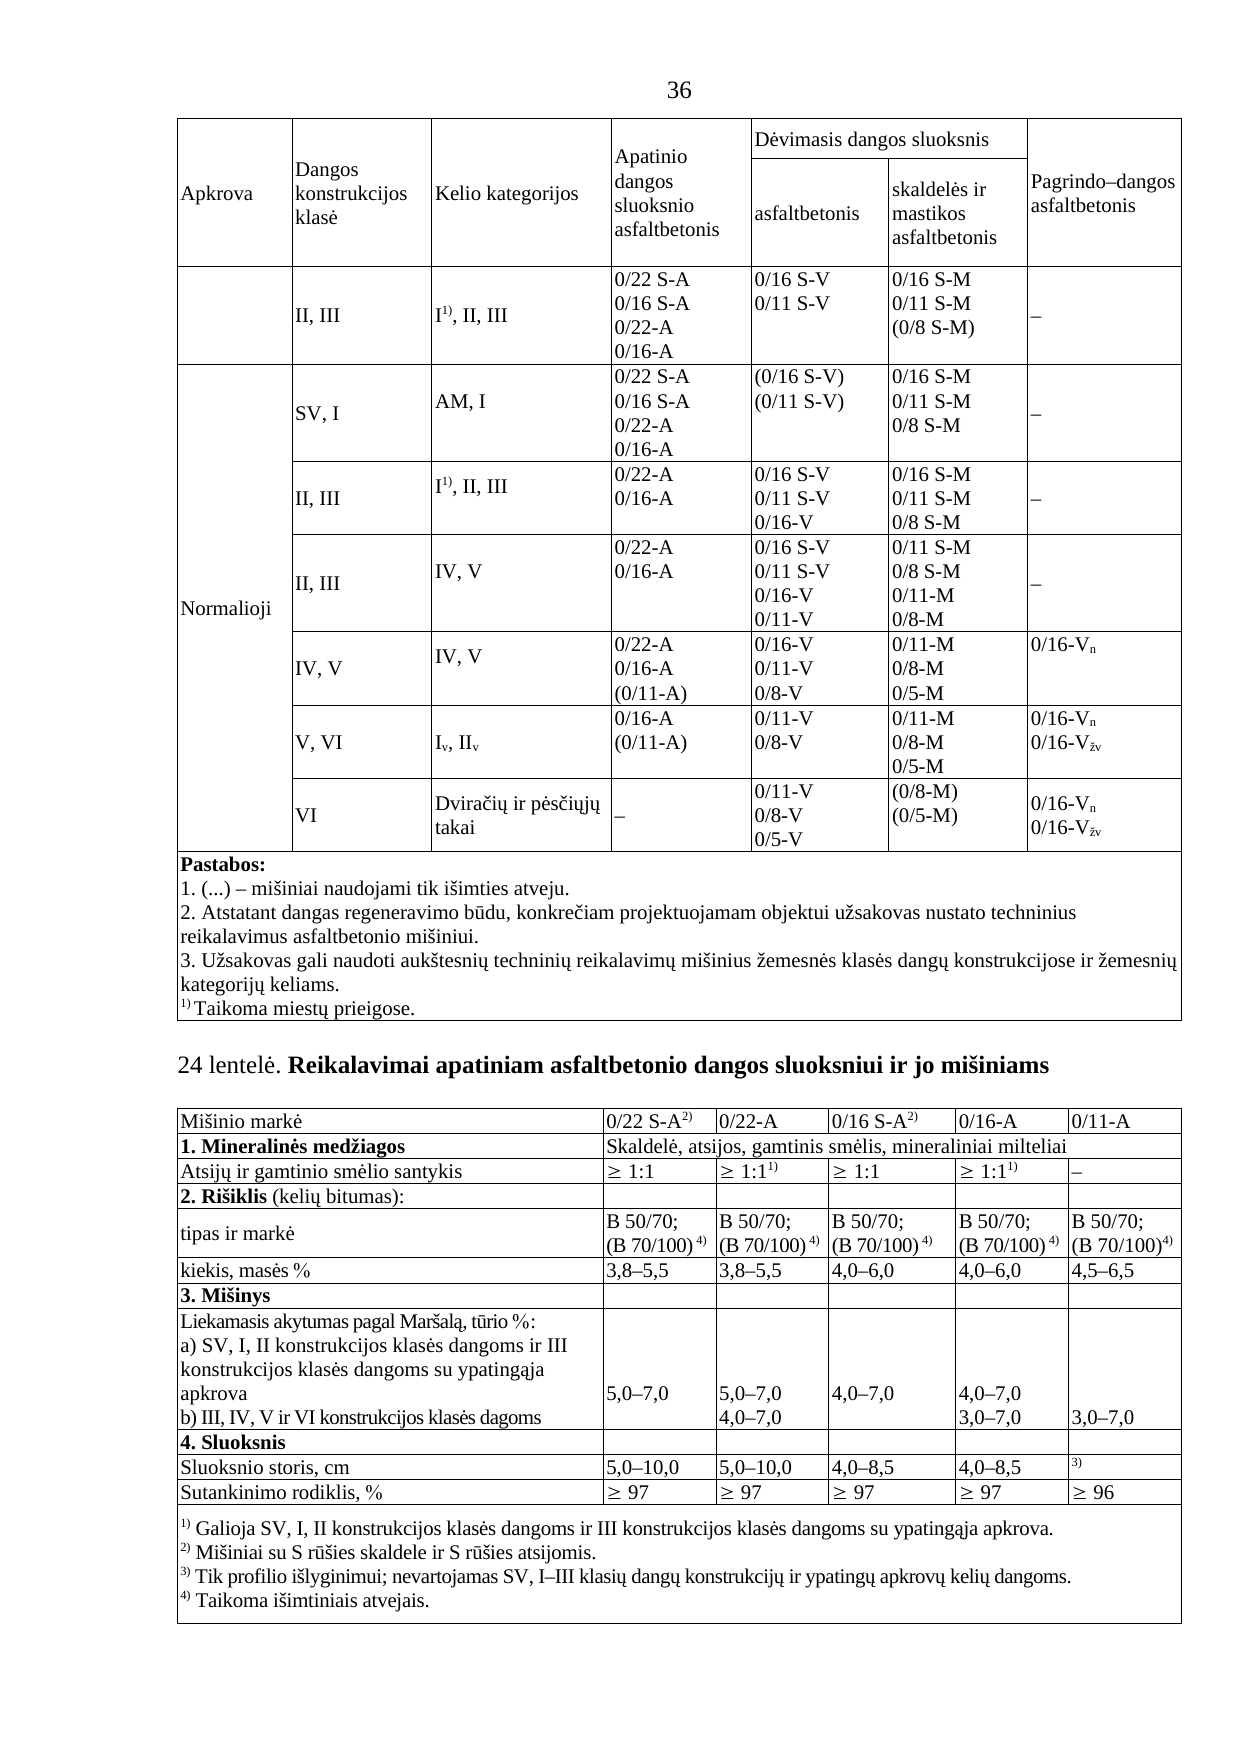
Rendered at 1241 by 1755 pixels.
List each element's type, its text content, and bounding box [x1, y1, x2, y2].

table_cell [829, 1430, 955, 1454]
table_cell 2. Rišiklis (kelių bitumas): [178, 1184, 603, 1208]
table_cell IV, V [293, 632, 431, 704]
table_header 0/22 S-A2) [604, 1109, 716, 1133]
table_cell [829, 1284, 955, 1307]
table_cell  1:1 [604, 1159, 716, 1183]
table_header Apatinio dangos sluoksnio asfaltbetonis [612, 119, 751, 266]
table_cell [717, 1430, 828, 1454]
table_cell 0/16 S-V 0/11 S-V 0/16-V 0/11-V [752, 535, 888, 631]
table_cell  1:11) [956, 1159, 1068, 1183]
table_cell 4,0–6,0 [829, 1258, 955, 1282]
table_cell 0/22-A 0/16-A [612, 535, 751, 631]
table_cell B 50/70; (B 70/100)4) [1069, 1209, 1181, 1257]
table_cell Dviračių ir pėsčiųjų takai [432, 779, 611, 851]
table_cell – [1028, 535, 1181, 631]
table_cell 0/22 S-A 0/16 S-A 0/22-A 0/16-A [612, 267, 751, 363]
table_header Kelio kategorijos [432, 119, 611, 266]
table_cell [604, 1430, 716, 1454]
table_cell II, III [293, 535, 431, 631]
table_cell 0/16 S-V 0/11 S-V [752, 267, 888, 363]
table_cell [1069, 1184, 1181, 1208]
table_header Pagrindo–dangos asfaltbetonis [1028, 119, 1181, 266]
table_cell [956, 1430, 1068, 1454]
table_cell – [612, 779, 751, 851]
table_header Mišinio markė [178, 1109, 603, 1133]
table_cell 4,0–7,0 3,0–7,0 [956, 1309, 1068, 1429]
table_cell (0/8-M) (0/5-M) [889, 779, 1027, 851]
table_header 0/11-A [1069, 1109, 1181, 1133]
table_cell – [1028, 365, 1181, 461]
table_cell B 50/70; (B 70/100) 4) [956, 1209, 1068, 1257]
table_cell 5,0–10,0 [717, 1455, 828, 1479]
table_cell [956, 1284, 1068, 1307]
table_cell IV, V [432, 535, 611, 631]
table_cell B 50/70; (B 70/100) 4) [829, 1209, 955, 1257]
table_cell 0/16 S-M 0/11 S-M 0/8 S-M [889, 365, 1027, 461]
table_cell 3,0–7,0 [1069, 1309, 1181, 1429]
table_cell  97 [604, 1480, 716, 1504]
table_cell  97 [956, 1480, 1068, 1504]
table_cell [1069, 1430, 1181, 1454]
table_cell Normalioji [178, 365, 292, 851]
table_cell 4,0–8,5 [956, 1455, 1068, 1479]
table_cell 0/11-V 0/8-V [752, 706, 888, 778]
table_cell 0/16-A (0/11-A) [612, 706, 751, 778]
table_cell 0/16-Vn 0/16-Vžv [1028, 706, 1181, 778]
table_cell B 50/70; (B 70/100) 4) [717, 1209, 828, 1257]
table_cell Skaldelė, atsijos, gamtinis smėlis, mineraliniai milteliai [604, 1134, 1181, 1158]
table_header Apkrova [178, 119, 292, 266]
table_cell 4,0–7,0 [829, 1309, 955, 1429]
table_cell  96 [1069, 1480, 1181, 1504]
table_cell kiekis, masės  [178, 1258, 603, 1282]
table_cell – [1028, 267, 1181, 363]
table_cell skaldelės ir mastikos asfaltbetonis [889, 159, 1027, 266]
table_cell [717, 1284, 828, 1307]
table_cell [829, 1184, 955, 1208]
table_cell 3,8–5,5 [717, 1258, 828, 1282]
table_header 0/16-A [956, 1109, 1068, 1133]
table_cell  97 [717, 1480, 828, 1504]
table_cell  1:11) [717, 1159, 828, 1183]
table_header Dėvimasis dangos sluoksnis [752, 119, 1027, 158]
table_cell tipas ir markė [178, 1209, 603, 1257]
table_cell Iv, IIv [432, 706, 611, 778]
table_header Dangos konstrukcijos klasė [293, 119, 431, 266]
table_cell I1), II, III [432, 267, 611, 363]
table_cell 0/22-A 0/16-A [612, 462, 751, 534]
table_cell 1) Galioja SV, I, II konstrukcijos klasės dangoms ir III konstrukcijos klasės dangoms su ypatingąja apkrova. 2) Mišiniai su S rūšies skaldele ir S rūšies atsijomis. 3) Tik profilio išlyginimui; nevartojamas SV, I–III klasių dangų konstrukcijų ir ypatingų apkrovų kelių dangoms. 4) Taikoma išimtiniais atvejais. [178, 1505, 1181, 1622]
table_cell  1:1 [829, 1159, 955, 1183]
table_header 0/16 S-A2) [829, 1109, 955, 1133]
table_cell [604, 1284, 716, 1307]
table_cell V, VI [293, 706, 431, 778]
table_cell 3) [1069, 1455, 1181, 1479]
table_cell II, III [293, 267, 431, 363]
table_cell 0/11-M 0/8-M 0/5-M [889, 706, 1027, 778]
table_cell – [1028, 462, 1181, 534]
table_cell asfaltbetonis [752, 159, 888, 266]
table_cell Pastabos: 1. (...) – mišiniai naudojami tik išimties atveju. 2. Atstatant dangas regeneravimo būdu, konkrečiam projektuojamam objektui užsakovas nustato techninius reikalavimus asfaltbetonio mišiniui. 3. Užsakovas gali naudoti aukštesnių techninių reikalavimų mišinius žemesnės klasės dangų konstrukcijose ir žemesnių kategorijų keliams. 1) Taikoma miestų prieigose. [178, 852, 1181, 1020]
table_cell IV, V [432, 632, 611, 704]
table_cell 5,0–10,0 [604, 1455, 716, 1479]
table_cell 1. Mineralinės medžiagos [178, 1134, 603, 1158]
table_cell 4. Sluoksnis [178, 1430, 603, 1454]
table_cell I1), II, III [432, 462, 611, 534]
table_cell 0/16-V 0/11-V 0/8-V [752, 632, 888, 704]
table_cell (0/16 S-V) (0/11 S-V) [752, 365, 888, 461]
table_cell [717, 1184, 828, 1208]
table_cell 0/16-Vn 0/16-Vžv [1028, 779, 1181, 851]
table_cell II, III [293, 462, 431, 534]
table_cell [956, 1184, 1068, 1208]
table_cell [178, 267, 292, 363]
table_cell Atsijų ir gamtinio smėlio santykis [178, 1159, 603, 1183]
table_cell AM, I [432, 365, 611, 461]
table_cell 0/16 S-M 0/11 S-M 0/8 S-M [889, 462, 1027, 534]
table_cell 0/22 S-A 0/16 S-A 0/22-A 0/16-A [612, 365, 751, 461]
table_cell 3,8–5,5 [604, 1258, 716, 1282]
table_cell VI [293, 779, 431, 851]
table_cell 5,0–7,0 4,0–7,0 [717, 1309, 828, 1429]
table_cell Sluoksnio storis, cm [178, 1455, 603, 1479]
table_cell 0/22-A 0/16-A (0/11-A) [612, 632, 751, 704]
table_cell [1069, 1284, 1181, 1307]
table_cell [604, 1184, 716, 1208]
table_cell B 50/70; (B 70/100) 4) [604, 1209, 716, 1257]
table_cell 4,0–8,5 [829, 1455, 955, 1479]
table_cell SV, I [293, 365, 431, 461]
table_cell 4,0–6,0 [956, 1258, 1068, 1282]
table_cell 4,5–6,5 [1069, 1258, 1181, 1282]
table_cell Sutankinimo rodiklis,  [178, 1480, 603, 1504]
text 24 lentelė. Reikalavimai apatiniam asfaltbetonio dangos sluoksniui ir jo mišiniams [177, 1050, 1181, 1079]
table_cell 0/11 S-M 0/8 S-M 0/11-M 0/8-M [889, 535, 1027, 631]
table_cell  97 [829, 1480, 955, 1504]
table_cell Liekamasis akytumas pagal Maršalą, tūrio : a) SV, I, II konstrukcijos klasės dangoms ir III konstrukcijos klasės dangoms su ypatingąja apkrova b) III, IV, V ir VI konstrukcijos klasės dagoms [178, 1309, 603, 1429]
table_cell 0/16 S-M 0/11 S-M (0/8 S-M) [889, 267, 1027, 363]
table_cell 3. Mišinys [178, 1284, 603, 1307]
table_cell 0/11-M 0/8-M 0/5-M [889, 632, 1027, 704]
table_cell – [1069, 1159, 1181, 1183]
table_cell 5,0–7,0 [604, 1309, 716, 1429]
table_cell 0/16 S-V 0/11 S-V 0/16-V [752, 462, 888, 534]
table_cell 0/16-Vn [1028, 632, 1181, 704]
table_header 0/22-A [717, 1109, 828, 1133]
table_cell 0/11-V 0/8-V 0/5-V [752, 779, 888, 851]
